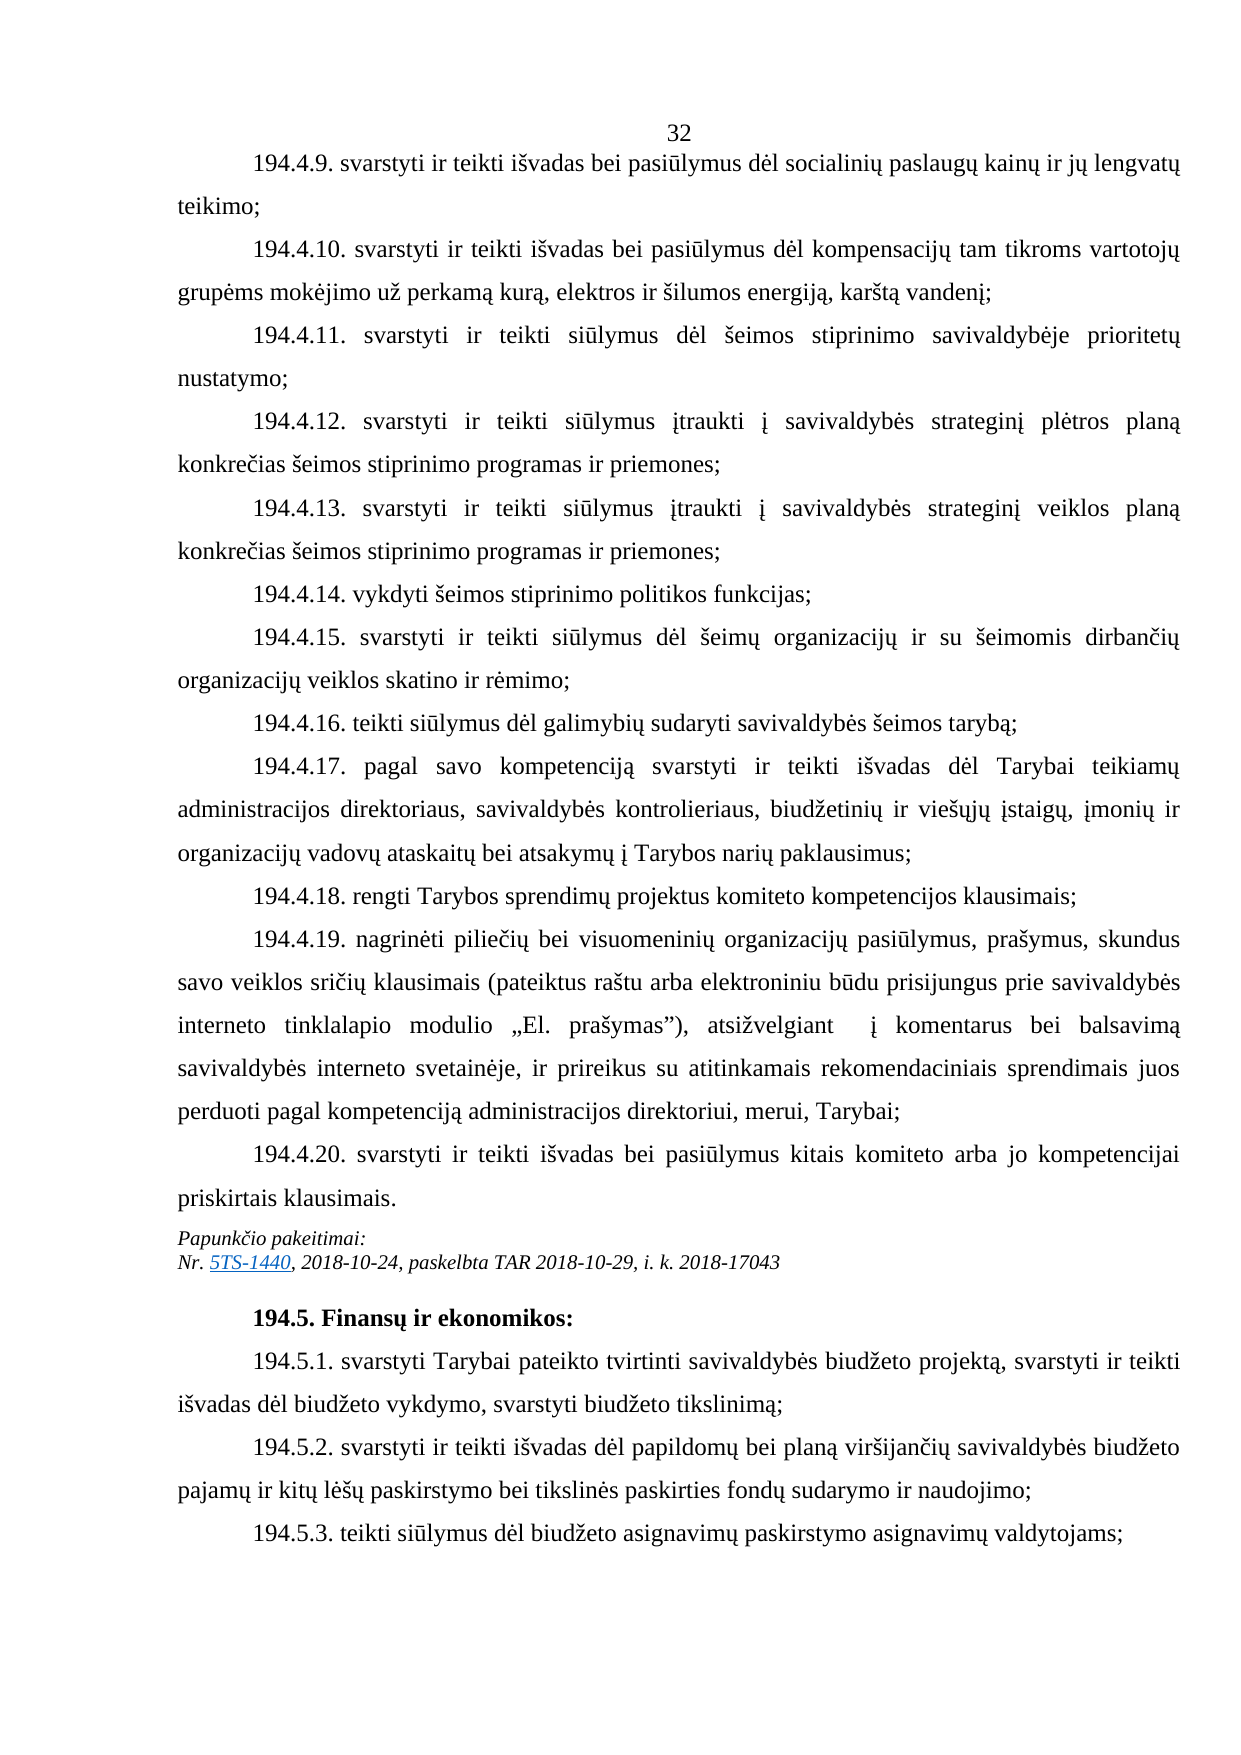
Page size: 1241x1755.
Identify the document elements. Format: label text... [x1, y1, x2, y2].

text 194.5.1. svarstyti Tarybai pateikto tvirtinti savivaldybės biudžeto projektą, svarstyti ir teikti išvadas dėl biudžeto vykdymo, svarstyti biudžeto tikslinimą; [177, 1346, 1181, 1418]
text 194.5.3. teikti siūlymus dėl biudžeto asignavimų paskirstymo asignavimų valdytojams; [177, 1518, 1181, 1547]
text 194.4.18. rengti Tarybos sprendimų projektus komiteto kompetencijos klausimais; [177, 881, 1181, 909]
text 194.4.10. svarstyti ir teikti išvadas bei pasiūlymus dėl kompensacijų tam tikroms vartotojų grupėms mokėjimo už perkamą kurą, elektros ir šilumos energiją, karštą vandenį; [177, 234, 1181, 306]
text 194.4.19. nagrinėti piliečių bei visuomeninių organizacijų pasiūlymus, prašymus, skundus savo veiklos sričių klausimais (pateiktus raštu arba elektroniniu būdu prisijungus prie savivaldybės interneto tinklalapio modulio „El. prašymas”), atsižvelgiant į komentarus bei balsavimą savivaldybės interneto svetainėje, ir prireikus su atitinkamais rekomendaciniais sprendimais juos perduoti pagal kompetenciją administracijos direktoriui, merui, Tarybai; [177, 924, 1181, 1125]
text Papunkčio pakeitimai: [177, 1226, 1181, 1250]
text 194.4.17. pagal savo kompetenciją svarstyti ir teikti išvadas dėl Tarybai teikiamų administracijos direktoriaus, savivaldybės kontrolieriaus, biudžetinių ir viešųjų įstaigų, įmonių ir organizacijų vadovų ataskaitų bei atsakymų į Tarybos narių paklausimus; [177, 751, 1181, 866]
text 194.4.20. svarstyti ir teikti išvadas bei pasiūlymus kitais komiteto arba jo kompetencijai priskirtais klausimais. [177, 1139, 1181, 1211]
text 194.5.2. svarstyti ir teikti išvadas dėl papildomų bei planą viršijančių savivaldybės biudžeto pajamų ir kitų lėšų paskirstymo bei tikslinės paskirties fondų sudarymo ir naudojimo; [177, 1432, 1181, 1504]
text 194.4.16. teikti siūlymus dėl galimybių sudaryti savivaldybės šeimos tarybą; [177, 708, 1181, 737]
text 194.4.15. svarstyti ir teikti siūlymus dėl šeimų organizacijų ir su šeimomis dirbančių organizacijų veiklos skatino ir rėmimo; [177, 622, 1181, 694]
text 194.4.9. svarstyti ir teikti išvadas bei pasiūlymus dėl socialinių paslaugų kainų ir jų lengvatų teikimo; [177, 148, 1181, 219]
text 194.4.13. svarstyti ir teikti siūlymus įtraukti į savivaldybės strateginį veiklos planą konkrečias šeimos stiprinimo programas ir priemones; [177, 493, 1181, 564]
text 194.5. Finansų ir ekonomikos: [177, 1303, 1181, 1331]
text 194.4.14. vykdyti šeimos stiprinimo politikos funkcijas; [177, 579, 1181, 608]
text 194.4.11. svarstyti ir teikti siūlymus dėl šeimos stiprinimo savivaldybėje prioritetų nustatymo; [177, 320, 1181, 392]
text Nr. 5TS-1440, 2018-10-24, paskelbta TAR 2018-10-29, i. k. 2018-17043 [177, 1250, 1181, 1274]
text 194.4.12. svarstyti ir teikti siūlymus įtraukti į savivaldybės strateginį plėtros planą konkrečias šeimos stiprinimo programas ir priemones; [177, 406, 1181, 478]
